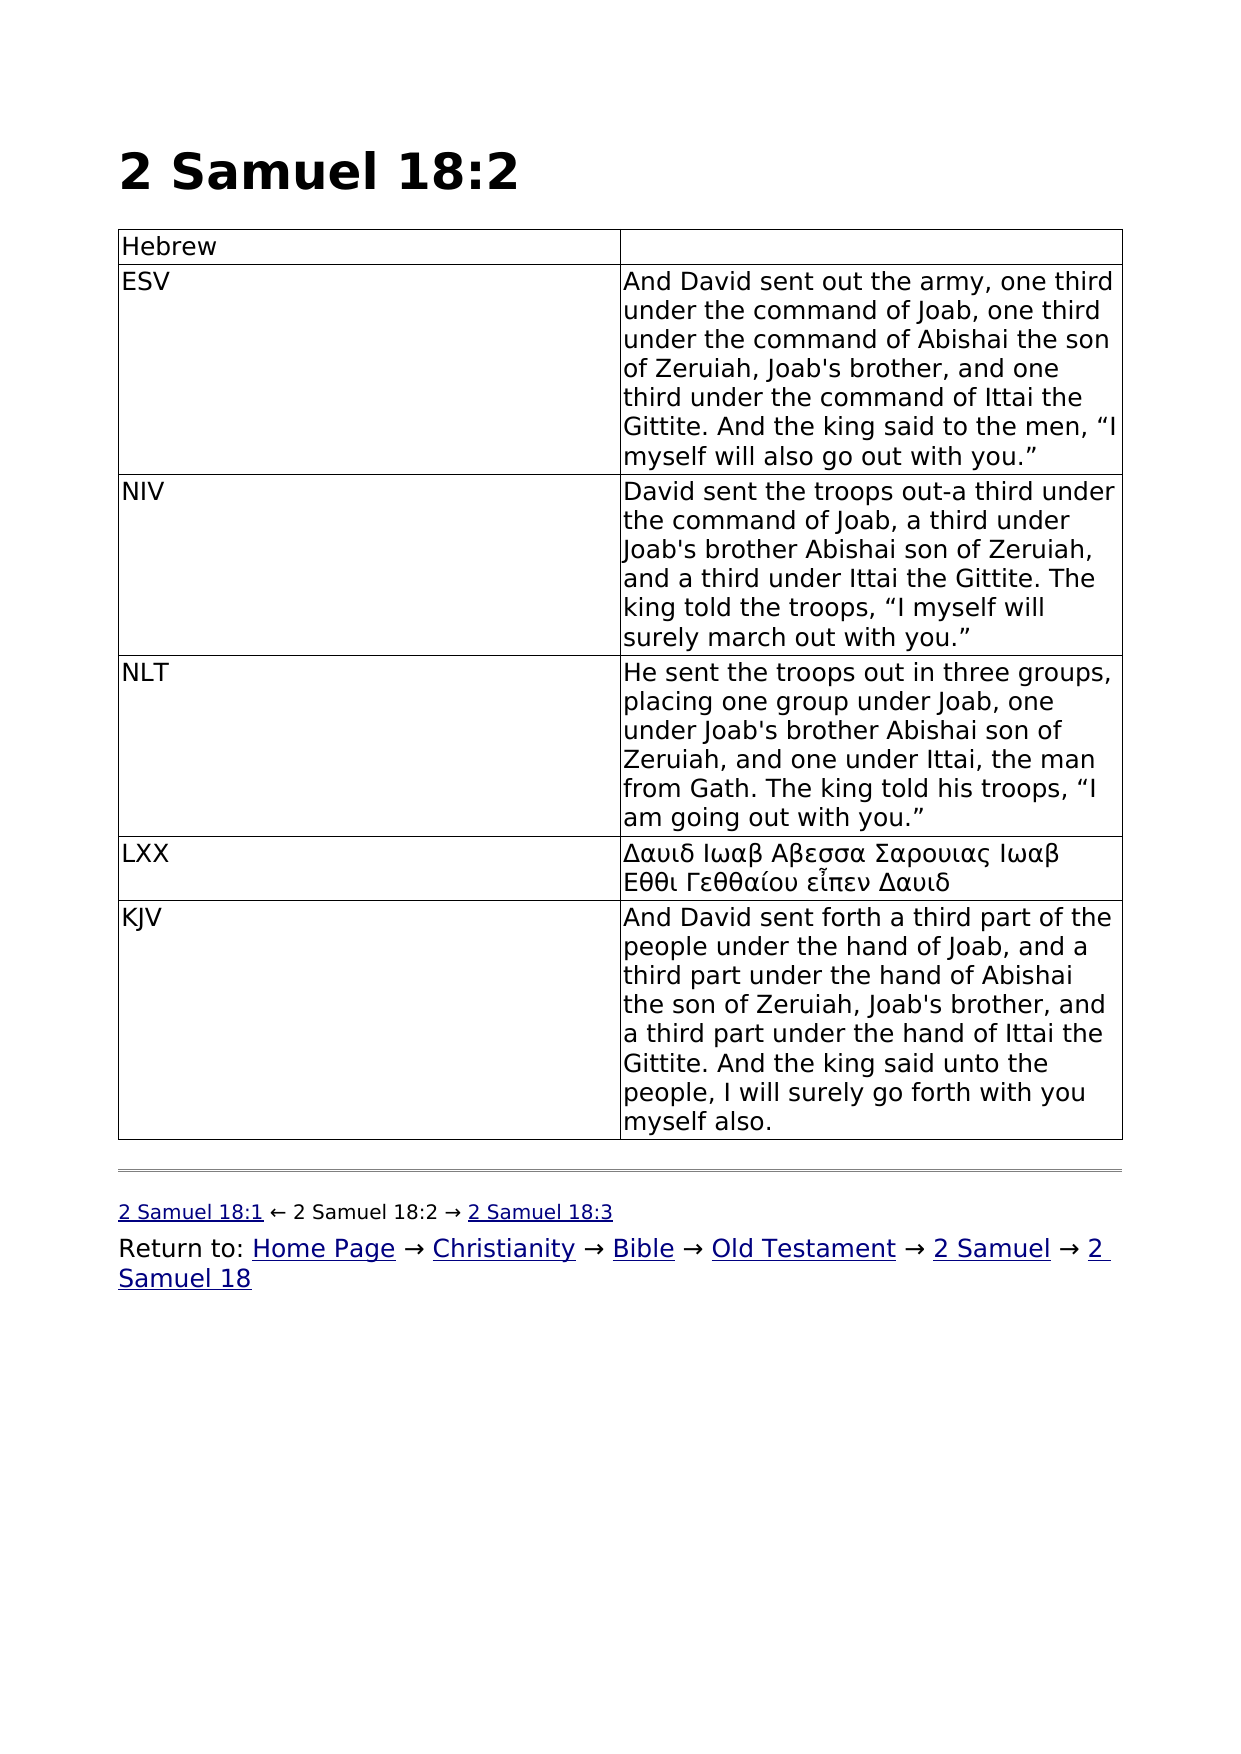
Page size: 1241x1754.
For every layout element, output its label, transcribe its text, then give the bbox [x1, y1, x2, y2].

table_cell And David sent out the army, one third under the command of Joab, one third under the command of Abishai the son of Zeruiah, Joab's brother, and one third under the command of Ittai the Gittite. And the king said to the men, “I myself will also go out with you.” [621, 265, 1122, 474]
table_cell KJV [119, 901, 620, 1139]
table_cell LXX [119, 837, 620, 900]
text 2 Samuel 18:1 ← 2 Samuel 18:2 → 2 Samuel 18:3 [118, 1201, 1122, 1234]
table_cell ESV [119, 265, 620, 474]
table_cell Δαυιδ Ιωαβ Αβεσσα Σαρουιας Ιωαβ Εθθι Γεθθαίου εἶπεν Δαυιδ [621, 837, 1122, 900]
table_cell NLT [119, 656, 620, 836]
table_cell He sent the troops out in three groups, placing one group under Joab, one under Joab's brother Abishai son of Zeruiah, and one under Ittai, the man from Gath. The king told his troops, “I am going out with you.” [621, 656, 1122, 836]
table_header Hebrew [119, 230, 620, 264]
table_cell David sent the troops out-a third under the command of Joab, a third under Joab's brother Abishai son of Zeruiah, and a third under Ittai the Gittite. The king told the troops, “I myself will surely march out with you.” [621, 475, 1122, 655]
table_header [621, 230, 1122, 264]
subtitle 2 Samuel 18:2 [118, 143, 1122, 201]
table_cell And David sent forth a third part of the people under the hand of Joab, and a third part under the hand of Abishai the son of Zeruiah, Joab's brother, and a third part under the hand of Ittai the Gittite. And the king said unto the people, I will surely go forth with you myself also. [621, 901, 1122, 1139]
text Return to: Home Page → Christianity → Bible → Old Testament → 2 Samuel → 2 Samuel 18 [118, 1234, 1122, 1293]
table_cell NIV [119, 475, 620, 655]
